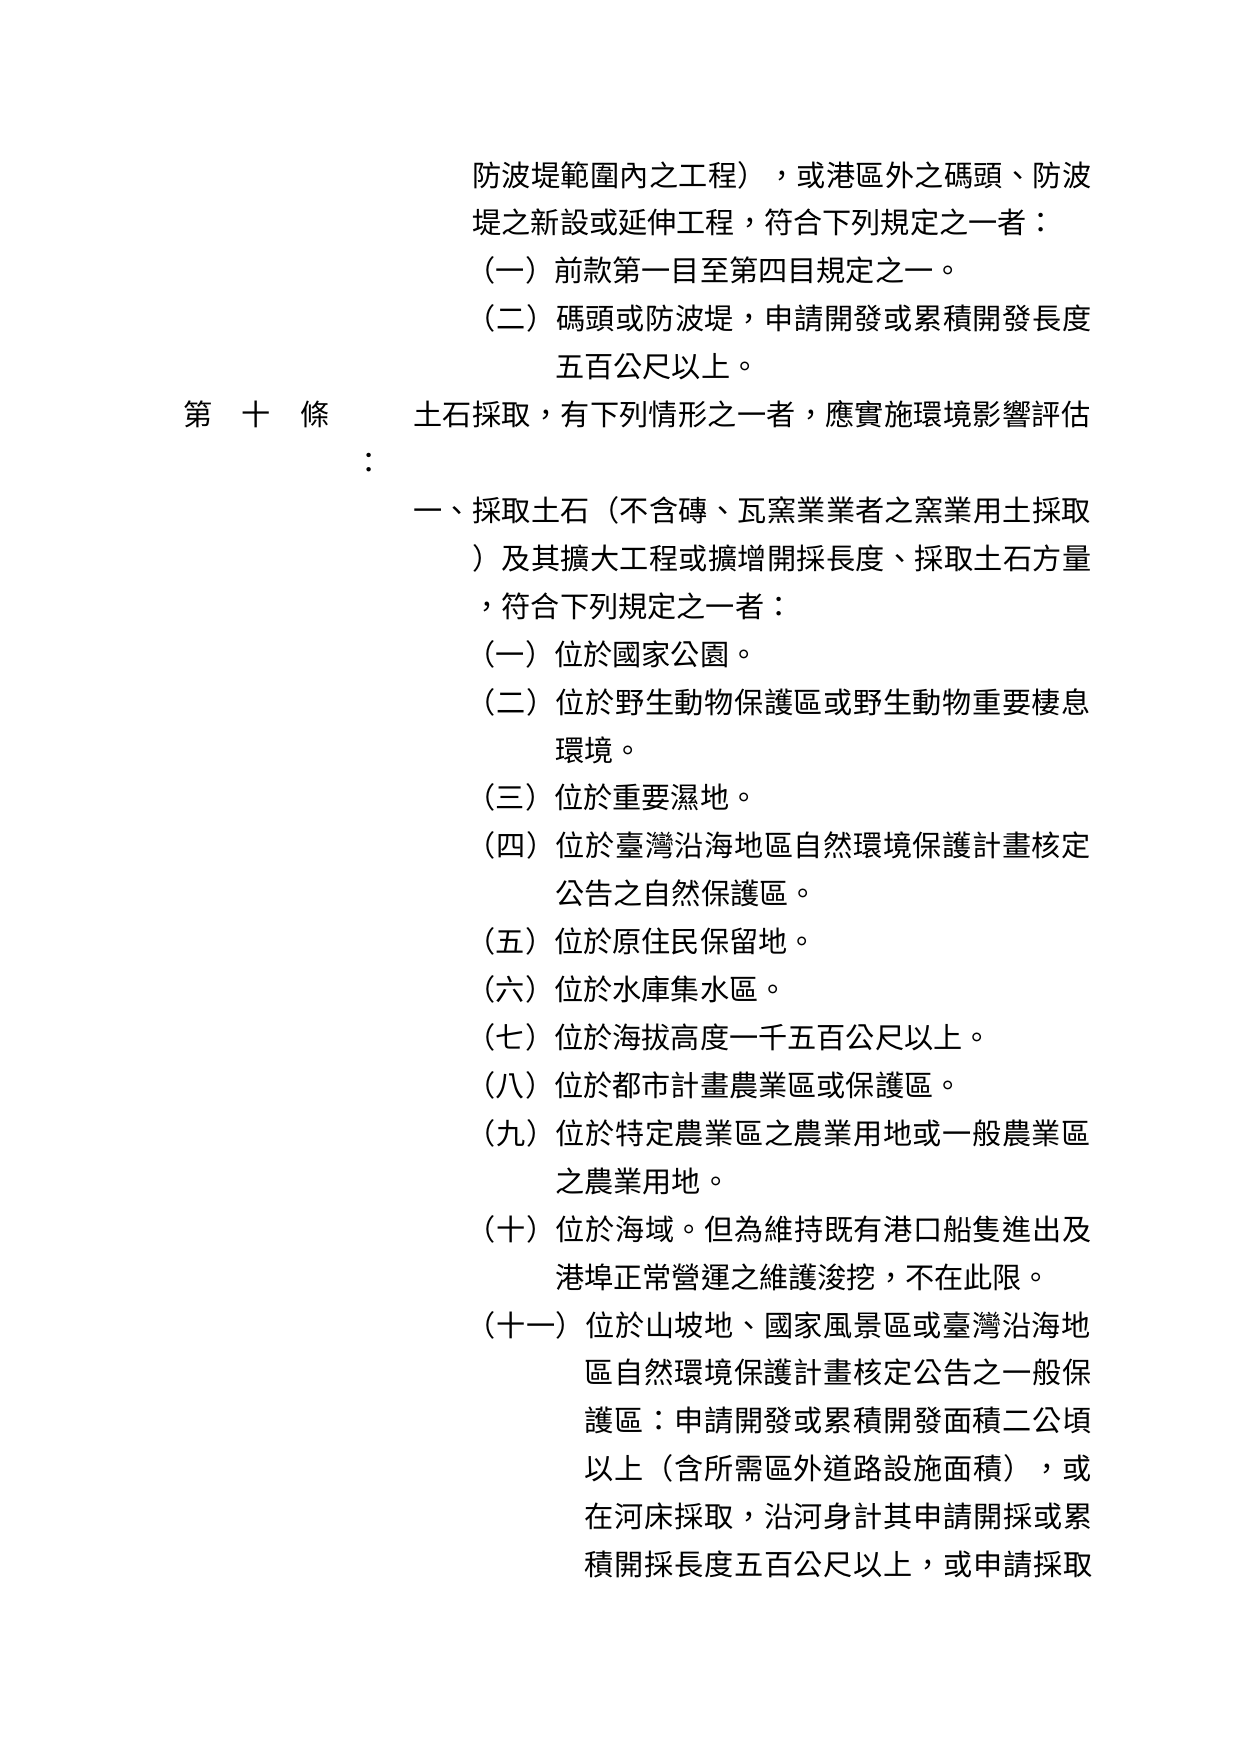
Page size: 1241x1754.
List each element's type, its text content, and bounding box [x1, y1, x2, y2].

table_cell 防波堤範圍內之工程），或港區外之碼頭、防波堤之新設或延伸工程，符合下列規定之一者： （一）前款第一目至第四目規定之一。 （二）碼頭或防波堤，申請開發或累積開發長度五百公尺以上。 [354, 148, 1092, 387]
table_cell 土石採取，有下列情形之一者，應實施環境影響評估： 一、採取土石（不含磚、瓦窯業業者之窯業用土採取）及其擴大工程或擴增開採長度、採取土石方量，符合下列規定之一者： （一）位於國家公園。 （二）位於野生動物保護區或野生動物重要棲息環境。 （三）位於重要濕地。 （四）位於臺灣沿海地區自然環境保護計畫核定公告之自然保護區。 （五）位於原住民保留地。 （六）位於水庫集水區。 （七）位於海拔高度一千五百公尺以上。 （八）位於都市計畫農業區或保護區。 （九）位於特定農業區之農業用地或一般農業區之農業用地。 （十）位於海域。但為維持既有港口船隻進出及港埠正常營運之維護浚挖，不在此限。 （十一）位於山坡地、國家風景區或臺灣沿海地區自然環境保護計畫核定公告之一般保護區：申請開發或累積開發面積二公頃以上（含所需區外道路設施面積），或在河床採取，沿河身計其申請開採或累積開採長度五百公尺以上，或申請採取 [354, 387, 1092, 1585]
table_cell 第 十 條 [183, 387, 354, 1585]
table_cell 第 八 條 [183, 148, 354, 387]
